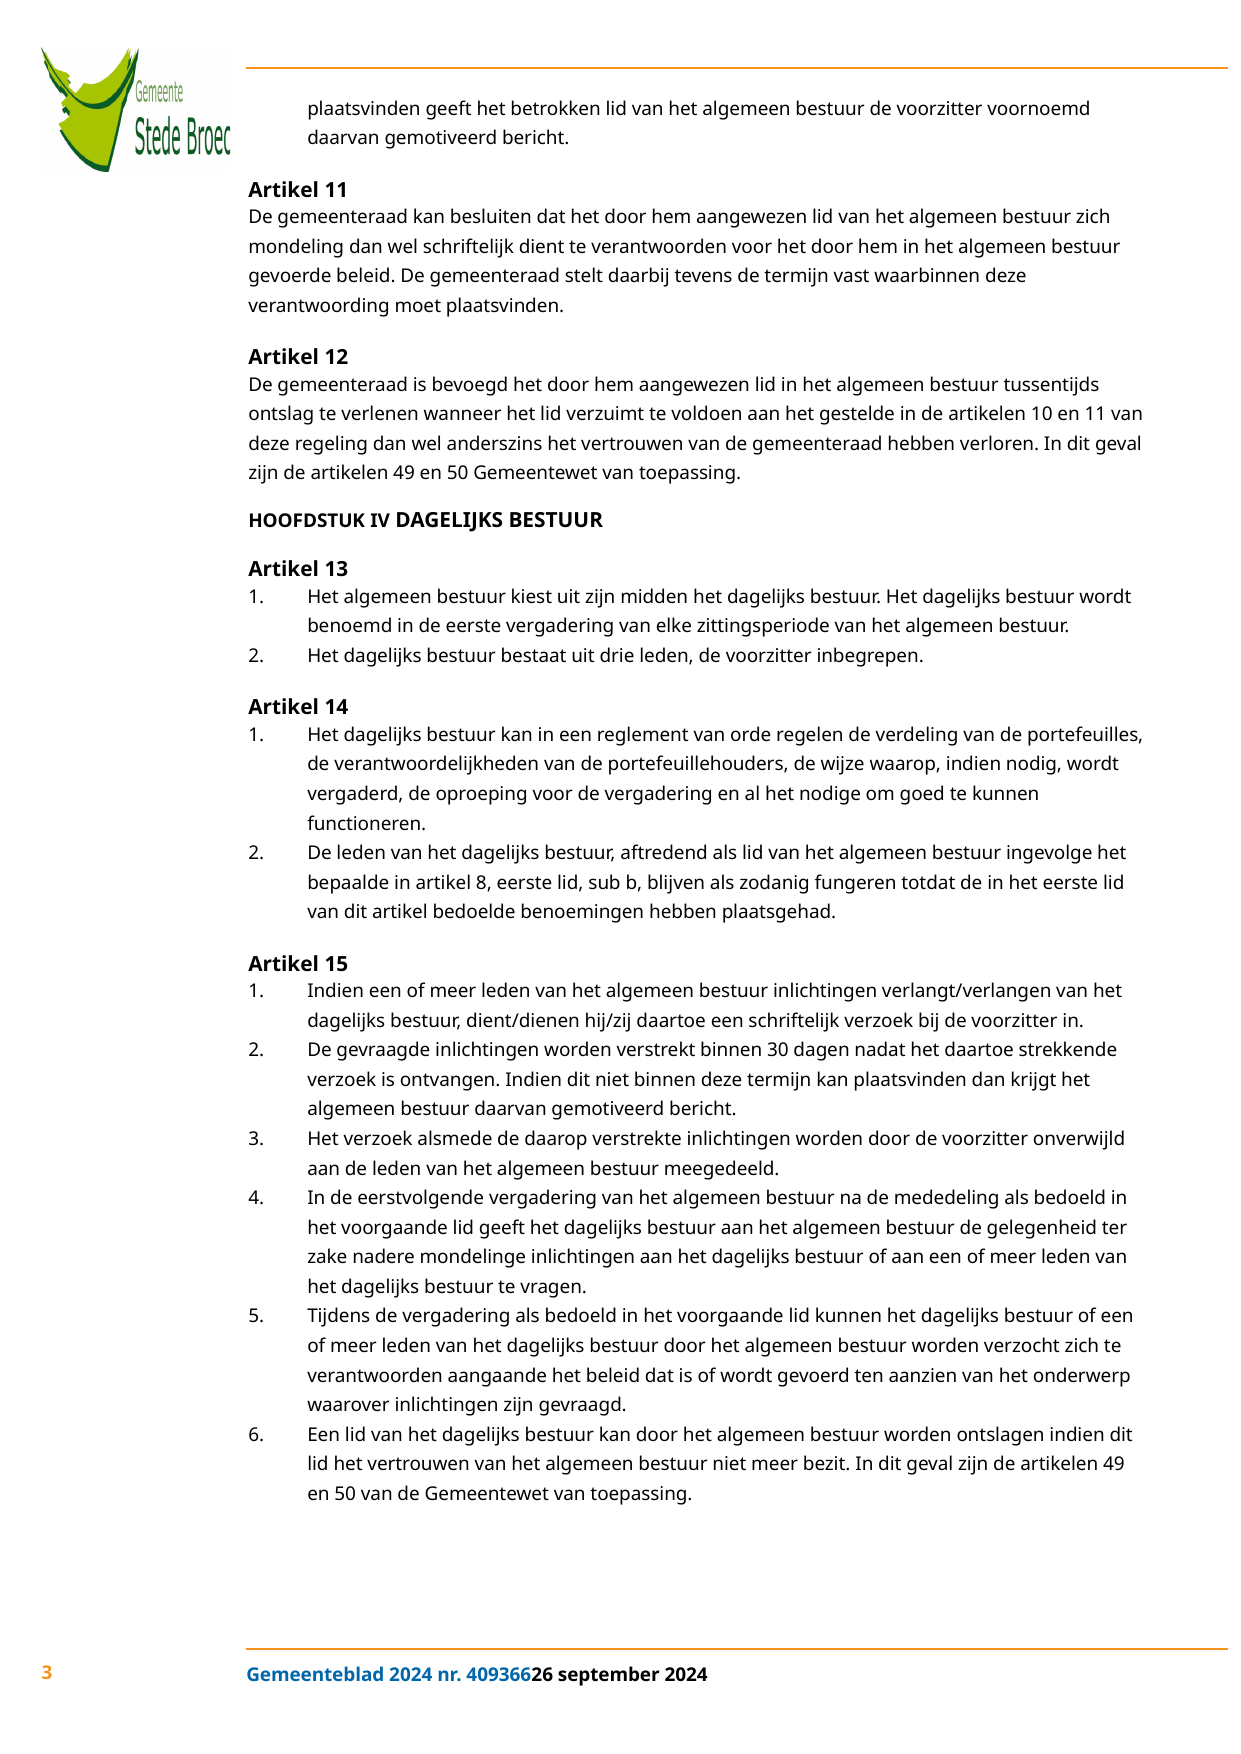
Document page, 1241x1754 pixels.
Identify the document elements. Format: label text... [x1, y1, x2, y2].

text Artikel 13 [248, 554, 1152, 583]
list Het algemeen bestuur kiest uit zijn midden het dagelijks bestuur. Het dagelijks bestuur wordt benoemd in de eerste vergadering van elke zittingsperiode van het algemeen bestuur. [248, 583, 1152, 638]
list De leden van het dagelijks bestuur, aftredend als lid van het algemeen bestuur ingevolge het bepaalde in artikel 8, eerste lid, sub b, blijven als zodanig fungeren totdat de in het eerste lid van dit artikel bedoelde benoemingen hebben plaatsgehad. [248, 839, 1152, 924]
text Artikel 11 [248, 175, 1152, 203]
list Tijdens de vergadering als bedoeld in het voorgaande lid kunnen het dagelijks bestuur of een of meer leden van het dagelijks bestuur door het algemeen bestuur worden verzocht zich te verantwoorden aangaande het beleid dat is of wordt gevoerd ten aanzien van het onderwerp waarover inlichtingen zijn gevraagd. [248, 1303, 1152, 1417]
text De gemeenteraad kan besluiten dat het door hem aangewezen lid van het algemeen bestuur zich mondeling dan wel schriftelijk dient te verantwoorden voor het door hem in het algemeen bestuur gevoerde beleid. De gemeenteraad stelt daarbij tevens de termijn vast waarbinnen deze verantwoording moet plaatsvinden. [248, 203, 1152, 318]
list Het dagelijks bestuur kan in een reglement van orde regelen de verdeling van de portefeuilles, de verantwoordelijkheden van de portefeuillehouders, de wijze waarop, indien nodig, wordt vergaderd, de oproeping voor de vergadering en al het nodige om goed te kunnen functioneren. [248, 721, 1152, 835]
text Artikel 15 [248, 949, 1152, 977]
list Een lid van het dagelijks bestuur kan door het algemeen bestuur worden ontslagen indien dit lid het vertrouwen van het algemeen bestuur niet meer bezit. In dit geval zijn de artikelen 49 en 50 van de Gemeentewet van toepassing. [248, 1421, 1152, 1506]
list Indien een of meer leden van het algemeen bestuur inlichtingen verlangt/verlangen van het dagelijks bestuur, dient/dienen hij/zij daartoe een schriftelijk verzoek bij de voorzitter in. [248, 977, 1152, 1033]
list Het verzoek alsmede de daarop verstrekte inlichtingen worden door de voorzitter onverwijld aan de leden van het algemeen bestuur meegedeeld. [248, 1125, 1152, 1181]
text Artikel 14 [248, 692, 1152, 721]
list plaatsvinden geeft het betrokken lid van het algemeen bestuur de voorzitter voornoemd daarvan gemotiveerd bericht. [248, 95, 1152, 150]
list Het dagelijks bestuur bestaat uit drie leden, de voorzitter inbegrepen. [248, 642, 1152, 668]
list In de eerstvolgende vergadering van het algemeen bestuur na de mededeling als bedoeld in het voorgaande lid geeft het dagelijks bestuur aan het algemeen bestuur de gelegenheid ter zake nadere mondelinge inlichtingen aan het dagelijks bestuur of aan een of meer leden van het dagelijks bestuur te vragen. [248, 1184, 1152, 1299]
text HOOFDSTUK IV DAGELIJKS BESTUUR [248, 505, 1152, 534]
picture [41, 47, 231, 172]
text Artikel 12 [248, 342, 1152, 371]
list De gevraagde inlichtingen worden verstrekt binnen 30 dagen nadat het daartoe strekkende verzoek is ontvangen. Indien dit niet binnen deze termijn kan plaatsvinden dan krijgt het algemeen bestuur daarvan gemotiveerd bericht. [248, 1036, 1152, 1121]
text De gemeenteraad is bevoegd het door hem aangewezen lid in het algemeen bestuur tussentijds ontslag te verlenen wanneer het lid verzuimt te voldoen aan het gestelde in de artikelen 10 en 11 van deze regeling dan wel anderszins het vertrouwen van de gemeenteraad hebben verloren. In dit geval zijn de artikelen 49 en 50 Gemeentewet van toepassing. [248, 371, 1152, 485]
